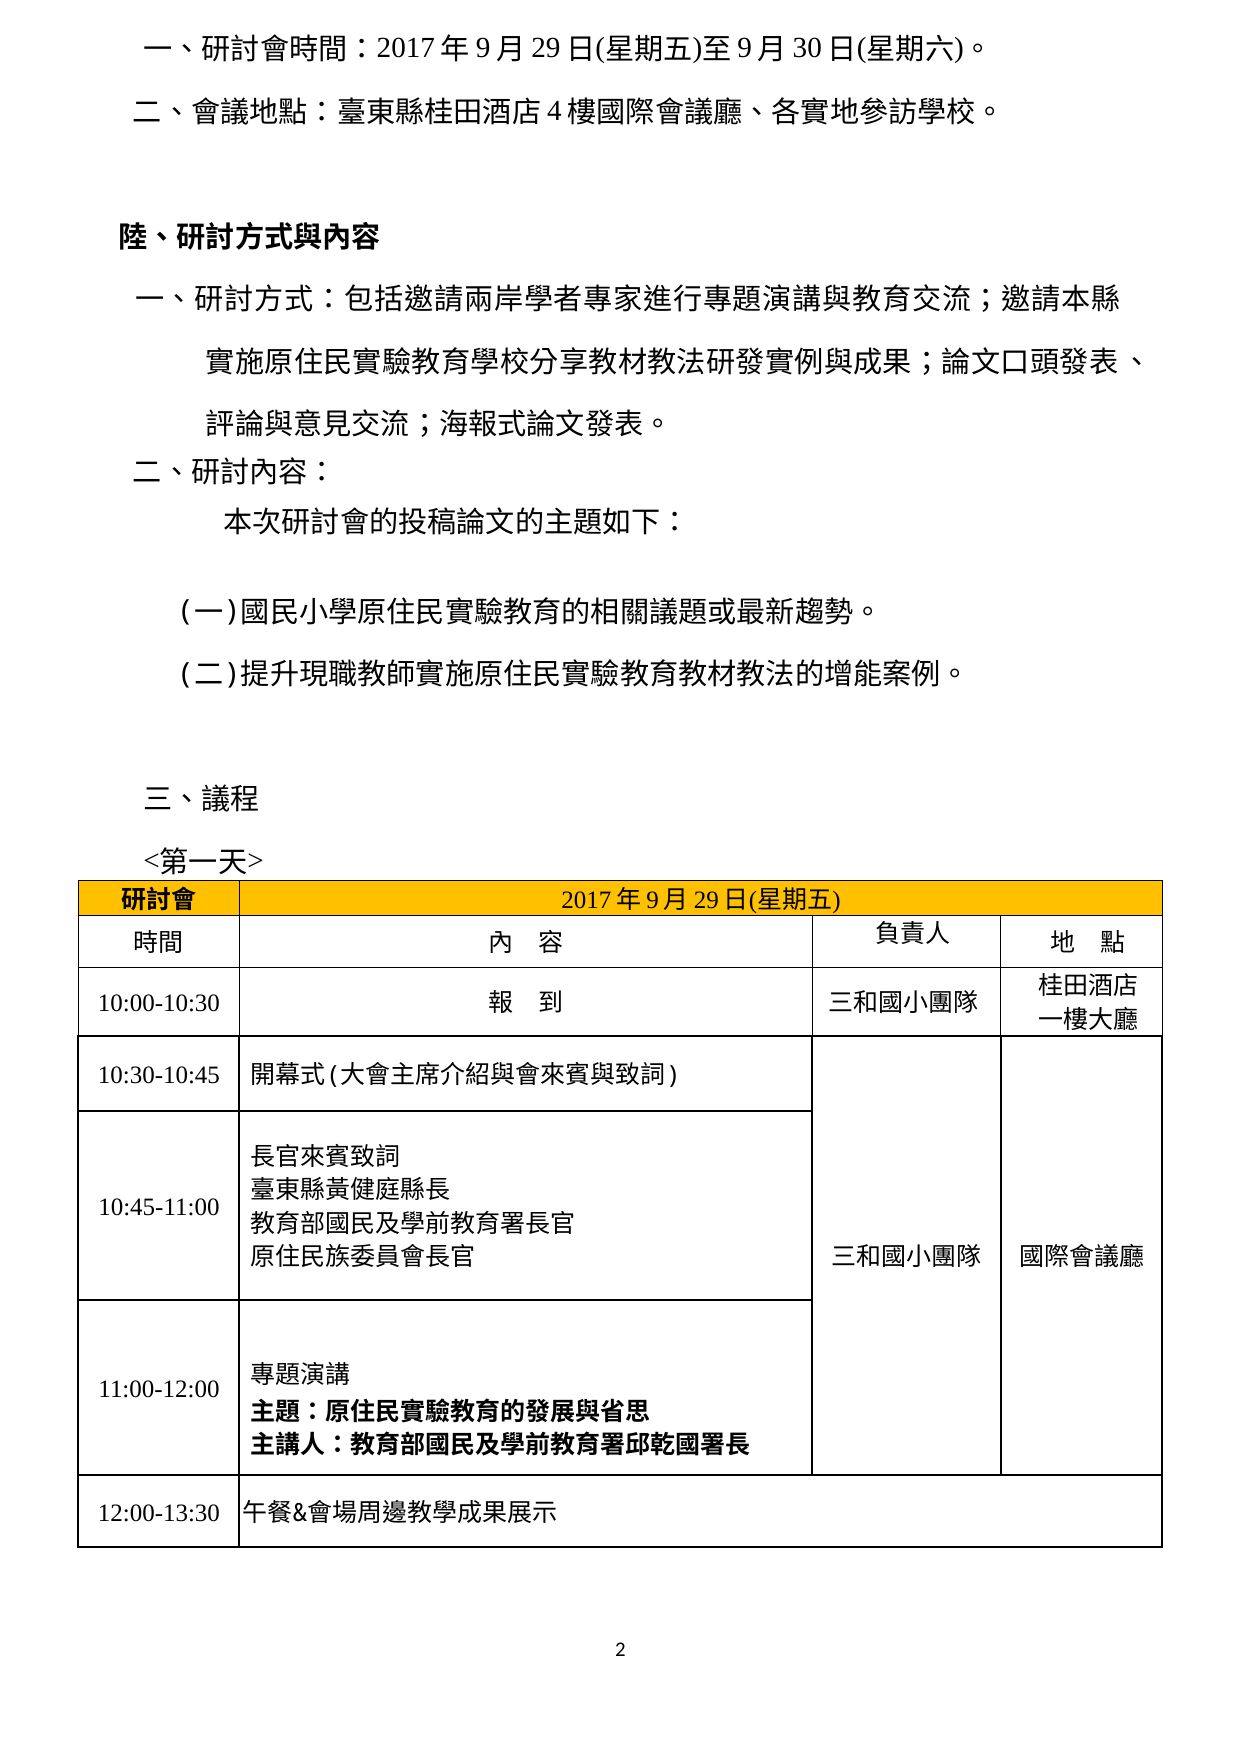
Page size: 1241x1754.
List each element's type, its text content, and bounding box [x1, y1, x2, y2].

table_header 研討會 [79, 881, 239, 915]
text 本次研討會的投稿論文的主題如下： [118, 493, 1122, 543]
table_cell 開幕式(大會主席介紹與會來賓與致詞) [240, 1037, 811, 1109]
table_cell 專題演講 主題：原住民實驗教育的發展與省思 主講人：教育部國民及學前教育署邱乾國署長 [240, 1301, 811, 1474]
table_header 2017年9月29日(星期五) [240, 881, 1162, 915]
text (一)國民小學原住民實驗教育的相關議題或最新趨勢。 [118, 568, 1122, 630]
table_cell 國際會議廳 [1002, 1037, 1161, 1474]
table_cell 10:45-11:00 [79, 1112, 238, 1299]
table_cell 午餐&會場周邊教學成果展示 [240, 1476, 1161, 1546]
text 二、會議地點：臺東縣桂田酒店4樓國際會議廳、各實地參訪學校。 [118, 68, 1122, 130]
table_cell 三和國小團隊 [813, 1037, 1000, 1474]
table_cell 10:30-10:45 [79, 1037, 238, 1109]
table_cell 三和國小團隊 [813, 968, 1000, 1035]
table_cell 11:00-12:00 [79, 1301, 238, 1474]
table_cell 內 容 [240, 916, 812, 967]
text (二)提升現職教師實施原住民實驗教育教材教法的增能案例。 [118, 630, 1122, 693]
text 二、研討內容： [118, 443, 1122, 493]
table_cell 12:00-13:30 [79, 1476, 238, 1546]
table_cell 地 點 [1001, 916, 1162, 967]
table_cell 10:00-10:30 [79, 968, 239, 1035]
text 一、研討會時間：2017年9月29日(星期五)至9月30日(星期六)。 [143, 5, 1122, 68]
table_cell 時間 [79, 916, 239, 967]
text 三、議程 [143, 755, 1122, 818]
text 陸、研討方式與內容 [118, 193, 1122, 255]
text 一、研討方式：包括邀請兩岸學者專家進行專題演講與教育交流；邀請本縣實施原住民實驗教育學校分享教材教法研發實例與成果；論文口頭發表、評論與意見交流；海報式論文發表。 [118, 255, 1122, 443]
table_cell 負責人 [813, 916, 1000, 967]
table_cell 長官來賓致詞 臺東縣黃健庭縣長 教育部國民及學前教育署長官 原住民族委員會長官 [240, 1112, 811, 1299]
table_cell 桂田酒店 一樓大廳 [1001, 968, 1162, 1035]
text <第一天> [143, 818, 1122, 880]
table_cell 報 到 [240, 968, 812, 1035]
